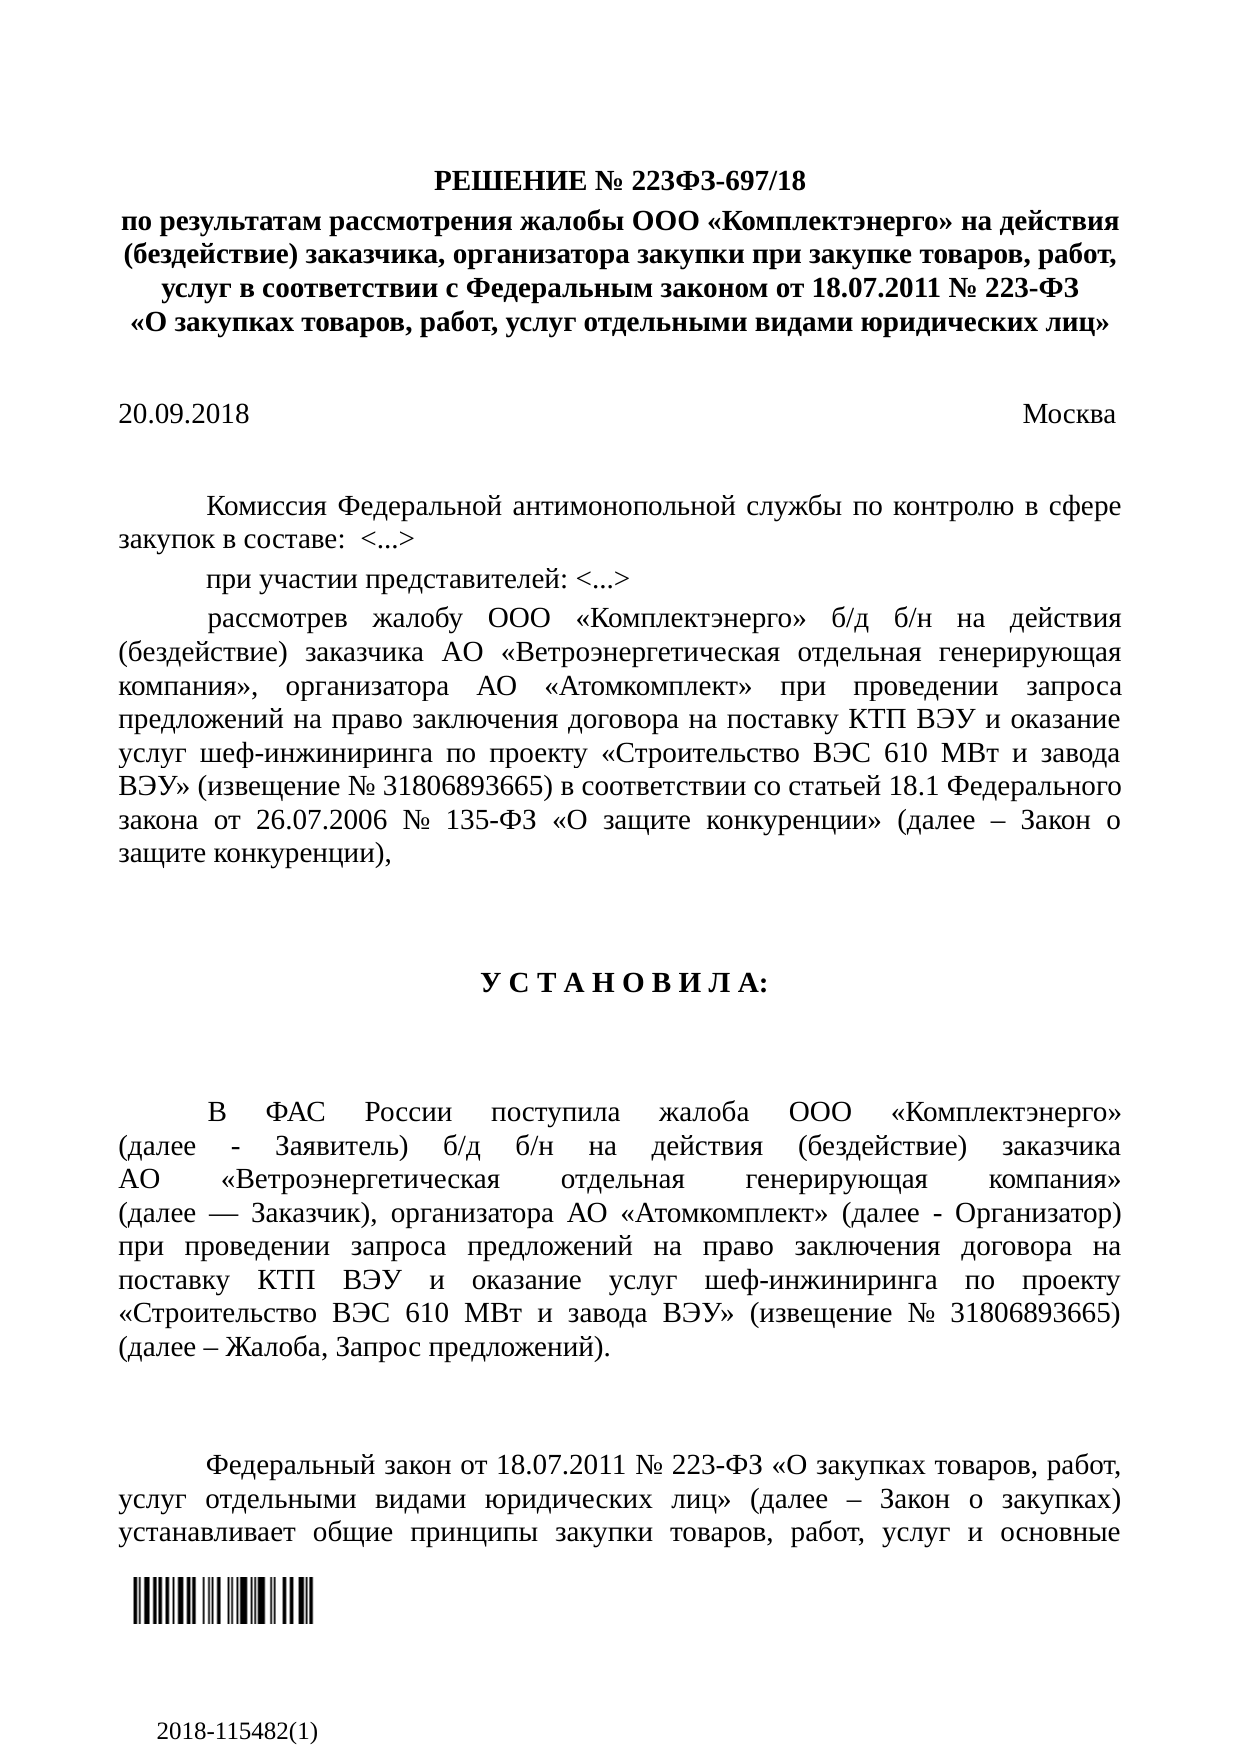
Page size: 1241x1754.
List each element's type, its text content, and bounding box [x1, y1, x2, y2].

text Комиссия Федеральной антимонопольной службы по контролю в сфере закупок в составе: <...> [118, 488, 1122, 555]
picture [118, 1577, 331, 1624]
text Федеральный закон от 18.07.2011 № 223-ФЗ «О закупках товаров, работ, услуг отдельными видами юридических лиц» (далее – Закон о закупках) устанавливает общие принципы закупки товаров, работ, услуг и основные [118, 1447, 1122, 1548]
text по результатам рассмотрения жалобы ООО «Комплектэнерго» на действия (бездействие) заказчика, организатора закупки при закупке товаров, работ, услуг в соответствии с Федеральным законом от 18.07.2011 № 223-ФЗ «О закупках товаров, работ, услуг отдельными видами юридических лиц» [118, 203, 1122, 337]
text 20.09.2018 Москва [118, 396, 1122, 429]
text РЕШЕНИЕ № 223ФЗ-697/18 [118, 163, 1122, 197]
text при участии представителей: <...> [118, 561, 1122, 594]
text В ФАС России поступила жалоба ООО «Комплектэнерго» (далее - Заявитель) б/д б/н на действия (бездействие) заказчика АО «Ветроэнергетическая отдельная генерирующая компания» (далее — Заказчик), организатора АО «Атомкомплект» (далее - Организатор) при проведении запроса предложений на право заключения договора на поставку КТП ВЭУ и оказание услуг шеф-инжиниринга по проекту «Строительство ВЭС 610 МВт и завода ВЭУ» (извещение № 31806893665) (далее – Жалоба, Запрос предложений). [118, 1094, 1122, 1363]
text рассмотрев жалобу ООО «Комплектэнерго» б/д б/н на действия (бездействие) заказчика АО «Ветроэнергетическая отдельная генерирующая компания», организатора АО «Атомкомплект» при проведении запроса предложений на право заключения договора на поставку КТП ВЭУ и оказание услуг шеф-инжиниринга по проекту «Строительство ВЭС 610 МВт и завода ВЭУ» (извещение № 31806893665) в соответствии со статьей 18.1 Федерального закона от 26.07.2006 № 135-ФЗ «О защите конкуренции» (далее – Закон о защите конкуренции), [118, 601, 1122, 869]
text У С Т А Н О В И Л А: [126, 965, 1122, 998]
